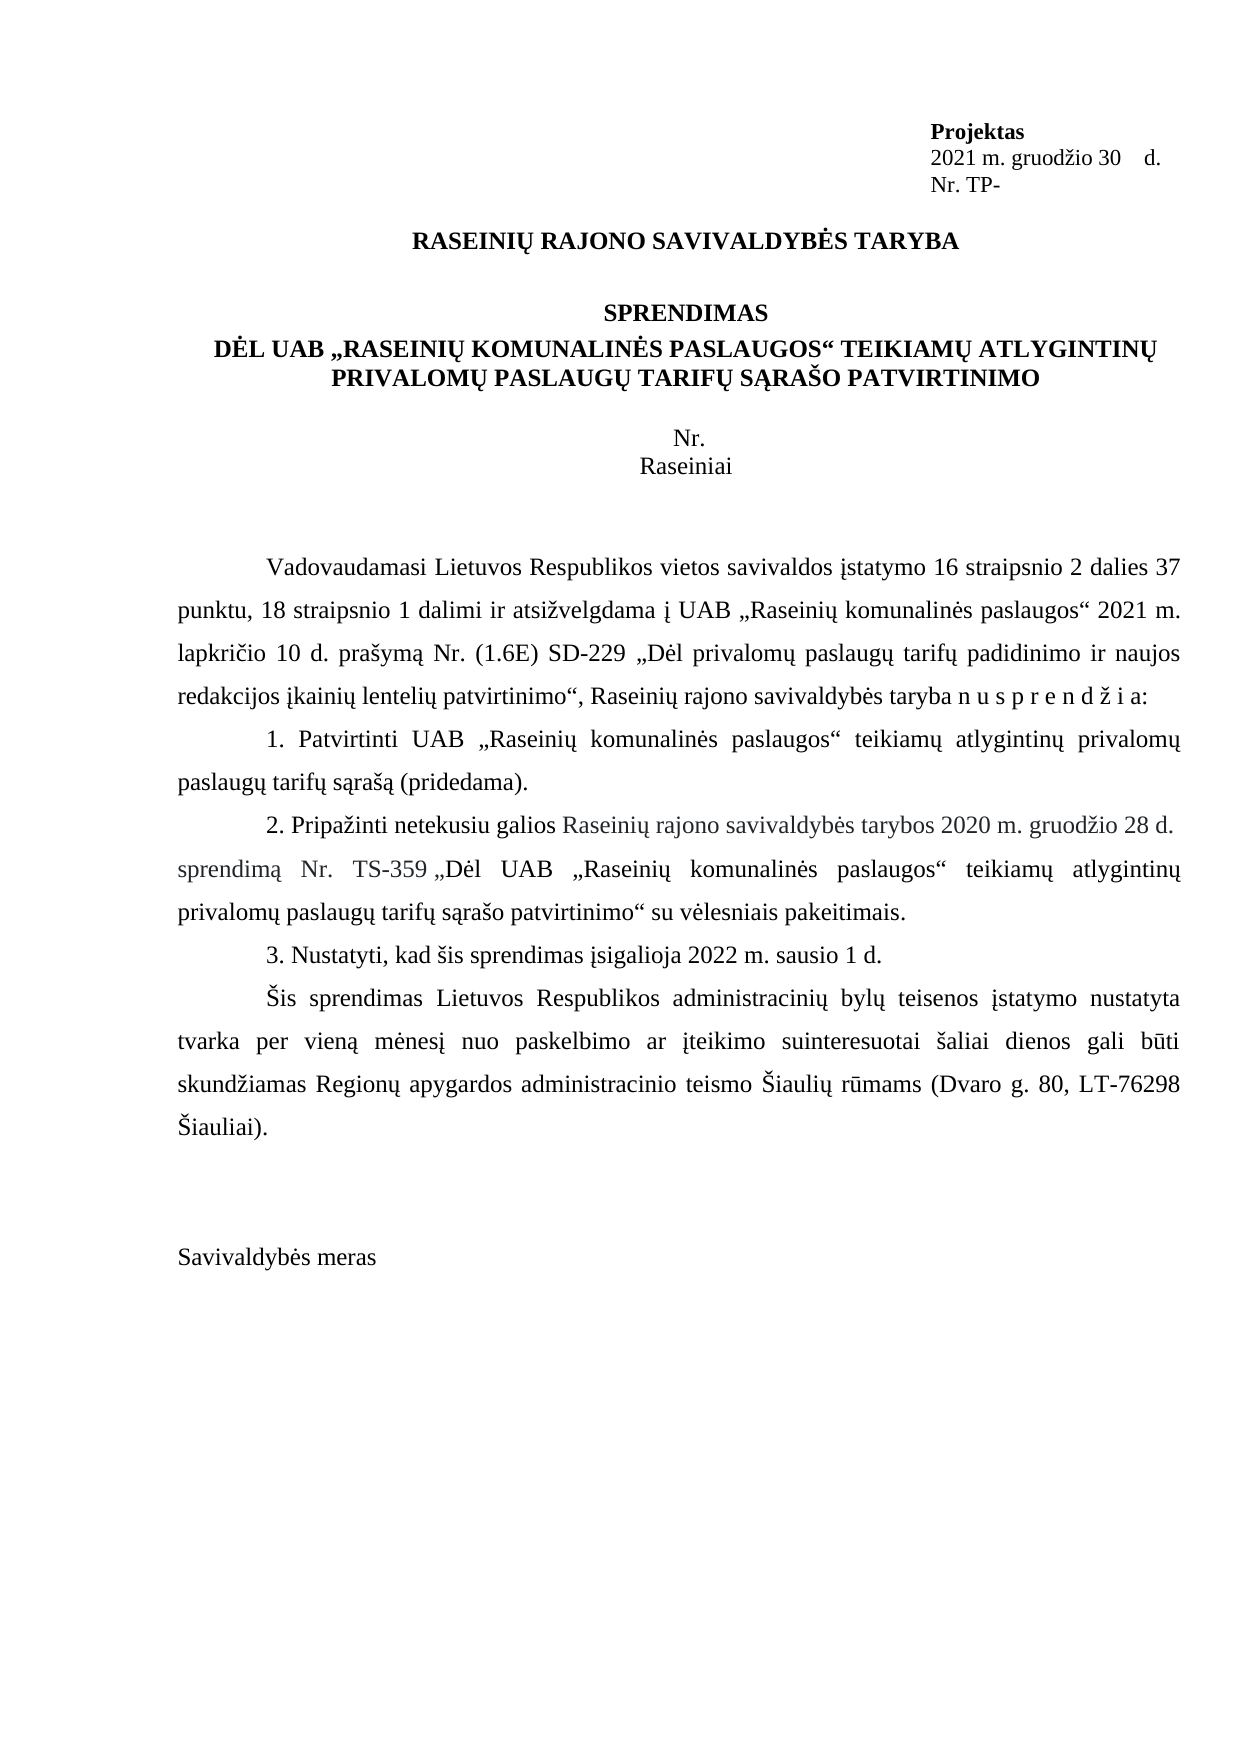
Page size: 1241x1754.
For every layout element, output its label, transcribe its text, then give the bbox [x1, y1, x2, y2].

table_cell Nr. Raseiniai [177, 423, 1194, 523]
table_cell SPRENDIMAS [177, 299, 1194, 334]
text Nr. TP- [177, 171, 1181, 197]
text 2021 m. gruodžio 30 d. [177, 144, 1181, 171]
table_header RASEINIŲ RAJONO SAVIVALDYBĖS TARYBA [177, 226, 1194, 298]
text 3. Nustatyti, kad šis sprendimas įsigalioja 2022 m. sausio 1 d. [177, 940, 1181, 969]
text 2. Pripažinti netekusiu galios Raseinių rajono savivaldybės tarybos 2020 m. gruodžio 28 d. sprendimą Nr. TS-359 „Dėl UAB „Raseinių komunalinės paslaugos“ teikiamų atlygintinų privalomų paslaugų tarifų sąrašo patvirtinimo“ su vėlesniais pakeitimais. [177, 811, 1181, 926]
text Savivaldybės meras [177, 1242, 1181, 1271]
text Projektas [177, 118, 1181, 144]
table_cell DĖL UAB „RASEINIŲ KOMUNALINĖS PASLAUGOS“ TEIKIAMŲ ATLYGINTINŲ PRIVALOMŲ PASLAUGŲ TARIFŲ SĄRAŠO PATVIRTINIMO [177, 334, 1194, 423]
text Vadovaudamasi Lietuvos Respublikos vietos savivaldos įstatymo 16 straipsnio 2 dalies 37 punktu, 18 straipsnio 1 dalimi ir atsižvelgdama į UAB „Raseinių komunalinės paslaugos“ 2021 m. lapkričio 10 d. prašymą Nr. (1.6E) SD-229 „Dėl privalomų paslaugų tarifų padidinimo ir naujos redakcijos įkainių lentelių patvirtinimo“, Raseinių rajono savivaldybės taryba n u s p r e n d ž i a: [177, 552, 1181, 710]
text Šis sprendimas Lietuvos Respublikos administracinių bylų teisenos įstatymo nustatyta tvarka per vieną mėnesį nuo paskelbimo ar įteikimo suinteresuotai šaliai dienos gali būti skundžiamas Regionų apygardos administracinio teismo Šiaulių rūmams (Dvaro g. 80, LT-76298 Šiauliai). [177, 983, 1181, 1141]
text 1. Patvirtinti UAB „Raseinių komunalinės paslaugos“ teikiamų atlygintinų privalomų paslaugų tarifų sąrašą (pridedama). [177, 724, 1181, 796]
